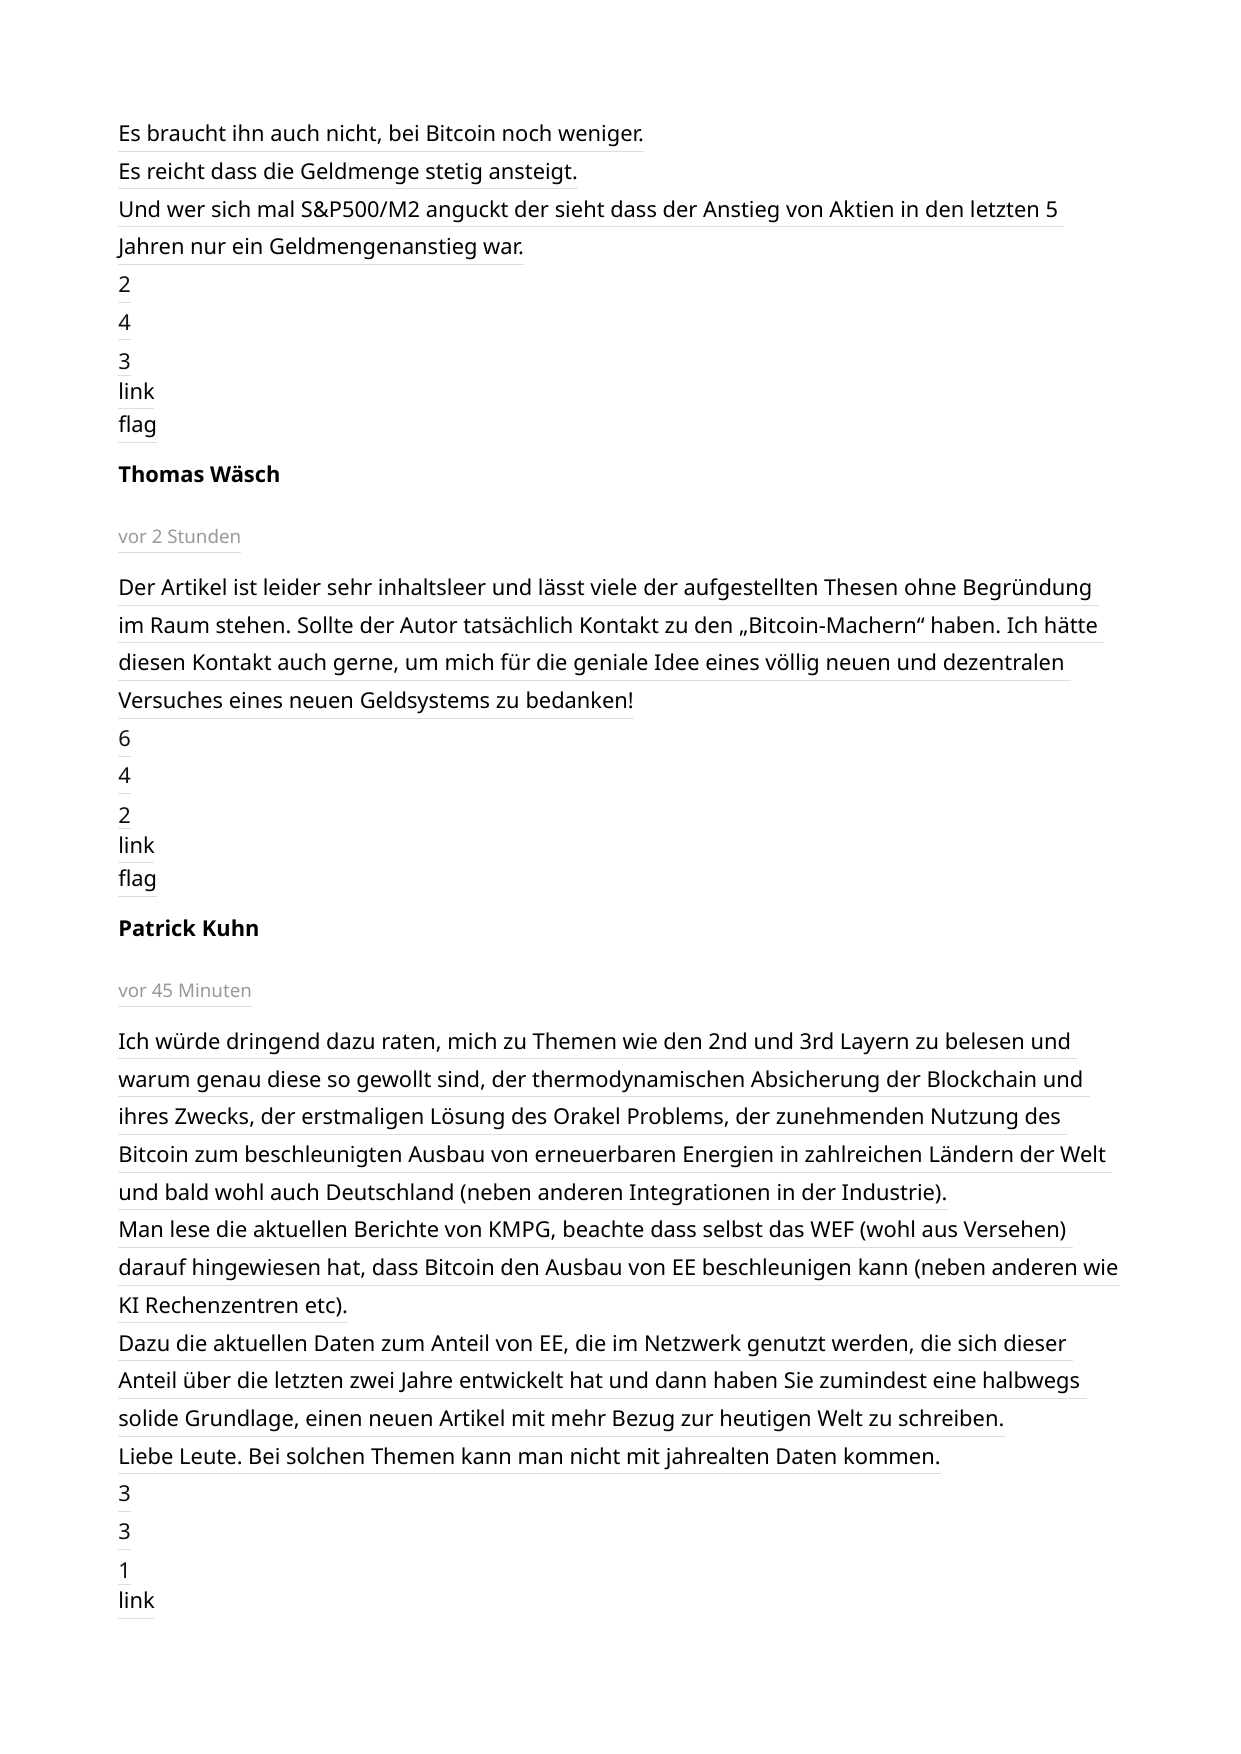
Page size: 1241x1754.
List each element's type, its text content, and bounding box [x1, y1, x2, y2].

text link [118, 1585, 1122, 1619]
text 4 [118, 307, 1122, 340]
text flag [118, 863, 1122, 897]
text 3 [118, 1516, 1122, 1550]
text Der Artikel ist leider sehr inhaltsleer und lässt viele der aufgestellten Thesen ohne Begründung im Raum stehen. Sollte der Autor tatsächlich Kontakt zu den „Bitcoin-Machern“ haben. Ich hätte diesen Kontakt auch gerne, um mich für die geniale Idee eines völlig neuen und dezentralen Versuches eines neuen Geldsystems zu bedanken! [118, 572, 1122, 719]
text link [118, 829, 1122, 863]
text 2 [118, 269, 1122, 303]
text vor 2 Stunden [118, 523, 1117, 553]
text 4 [118, 761, 1122, 794]
text 3 [118, 1478, 1122, 1512]
text Thomas Wäsch [118, 459, 1122, 489]
text Ich würde dringend dazu raten, mich zu Themen wie den 2nd und 3rd Layern zu belesen und warum genau diese so gewollt sind, der thermodynamischen Absicherung der Blockchain und ihres Zwecks, der erstmaligen Lösung des Orakel Problems, der zunehmenden Nutzung des Bitcoin zum beschleunigten Ausbau von erneuerbaren Energien in zahlreichen Ländern der Welt und bald wohl auch Deutschland (neben anderen Integrationen in der Industrie). Man lese die aktuellen Berichte von KMPG, beachte dass selbst das WEF (wohl aus Versehen) darauf hingewiesen hat, dass Bitcoin den Ausbau von EE beschleunigen kann (neben anderen wie KI Rechenzentren etc). Dazu die aktuellen Daten zum Anteil von EE, die im Netzwerk genutzt werden, die sich dieser Anteil über die letzten zwei Jahre entwickelt hat und dann haben Sie zumindest eine halbwegs solide Grundlage, einen neuen Artikel mit mehr Bezug zur heutigen Welt zu schreiben. Liebe Leute. Bei solchen Themen kann man nicht mit jahrealten Daten kommen. [118, 1026, 1122, 1474]
text 2 [118, 798, 1122, 829]
text Es braucht ihn auch nicht, bei Bitcoin noch weniger. Es reicht dass die Geldmenge stetig ansteigt. Und wer sich mal S&P500/M2 anguckt der sieht dass der Anstieg von Aktien in den letzten 5 Jahren nur ein Geldmengenanstieg war. [118, 118, 1122, 265]
text Patrick Kuhn [118, 913, 1122, 942]
text vor 45 Minuten [118, 977, 1117, 1007]
text 1 [118, 1554, 1122, 1585]
text 6 [118, 723, 1122, 757]
text flag [118, 409, 1122, 443]
text link [118, 376, 1122, 409]
text 3 [118, 344, 1122, 376]
